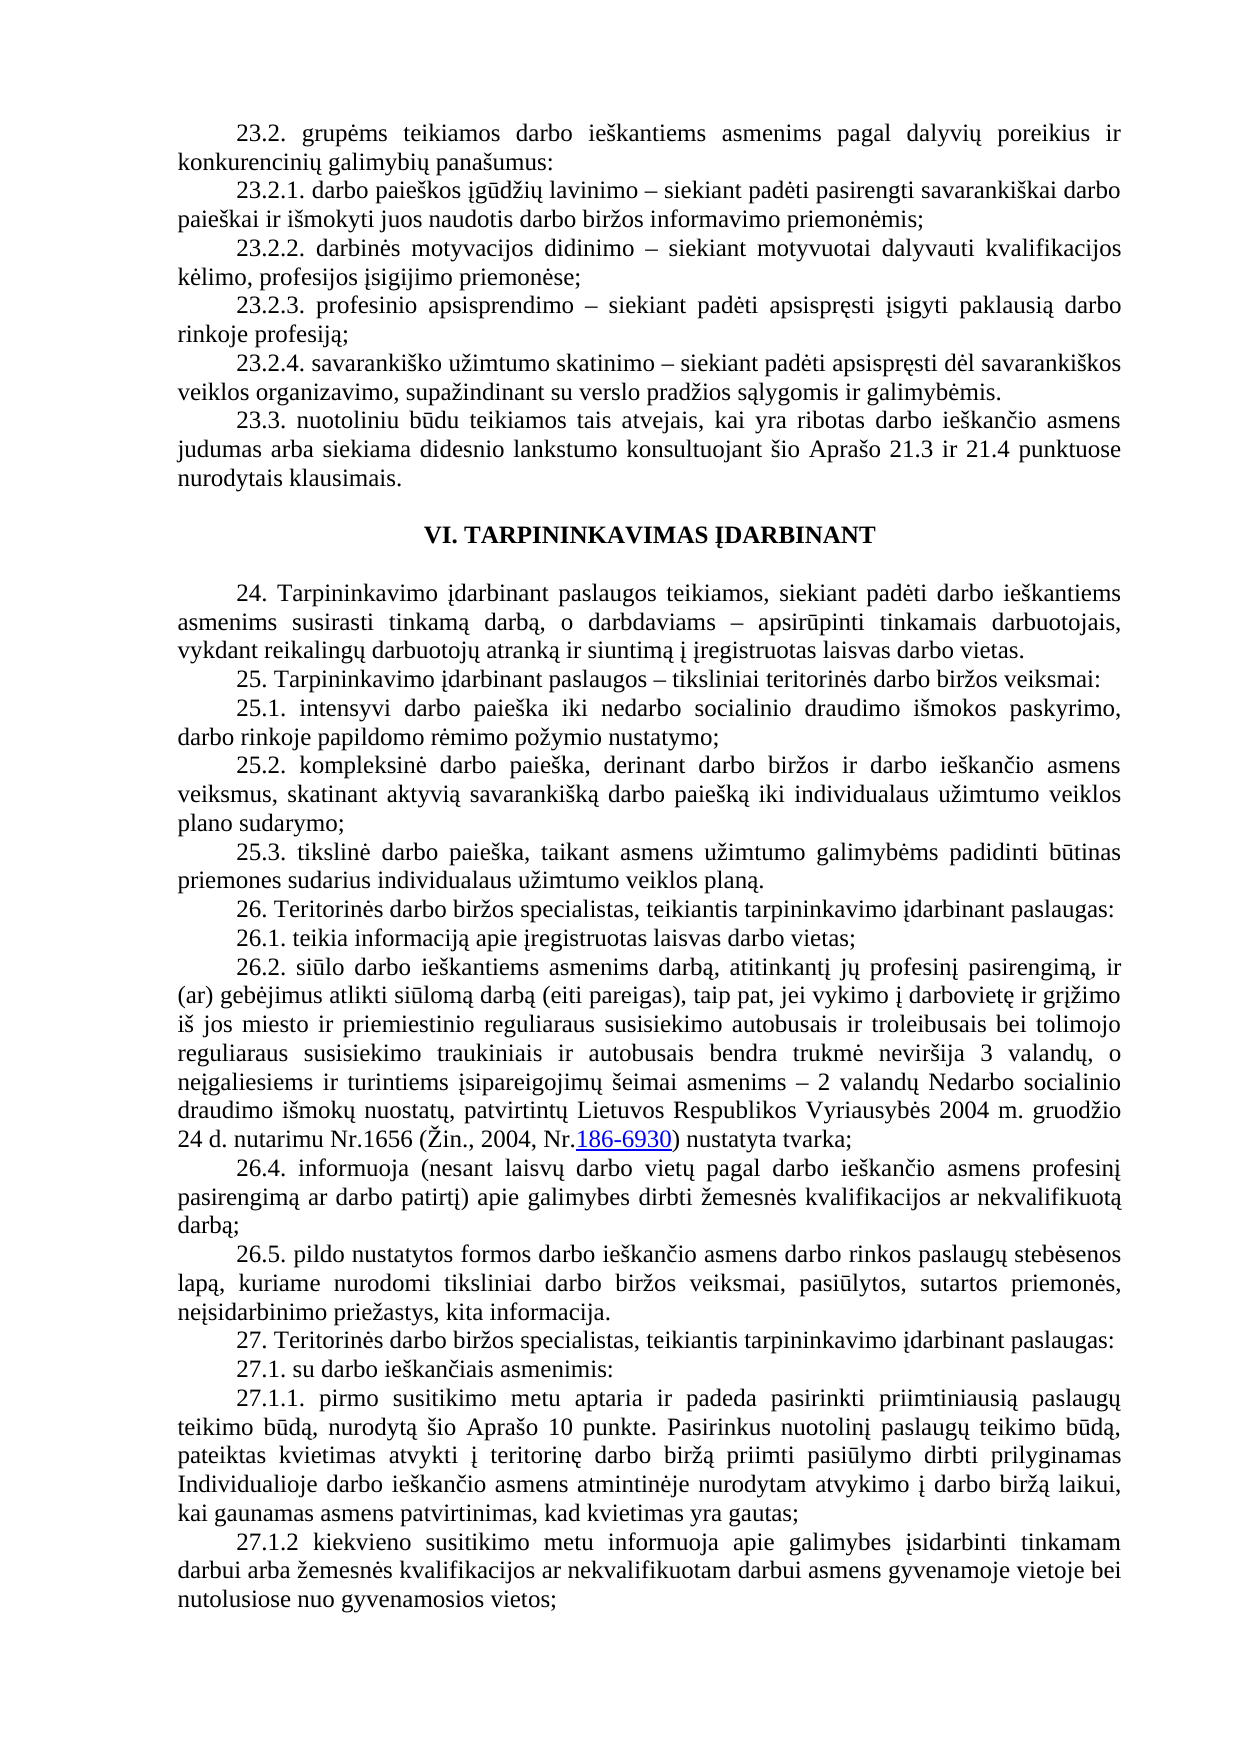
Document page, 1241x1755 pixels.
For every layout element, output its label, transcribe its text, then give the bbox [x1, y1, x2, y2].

text 27. Teritorinės darbo biržos specialistas, teikiantis tarpininkavimo įdarbinant paslaugas: [177, 1326, 1122, 1354]
text 26. Teritorinės darbo biržos specialistas, teikiantis tarpininkavimo įdarbinant paslaugas: [177, 894, 1122, 923]
text 27.1.2 kiekvieno susitikimo metu informuoja apie galimybes įsidarbinti tinkamam darbui arba žemesnės kvalifikacijos ar nekvalifikuotam darbui asmens gyvenamoje vietoje bei nutolusiose nuo gyvenamosios vietos; [177, 1527, 1122, 1613]
text 27.1.1. pirmo susitikimo metu aptaria ir padeda pasirinkti priimtiniausią paslaugų teikimo būdą, nurodytą šio Aprašo 10 punkte. Pasirinkus nuotolinį paslaugų teikimo būdą, pateiktas kvietimas atvykti į teritorinę darbo biržą priimti pasiūlymo dirbti prilyginamas Individualioje darbo ieškančio asmens atmintinėje nurodytam atvykimo į darbo biržą laikui, kai gaunamas asmens patvirtinimas, kad kvietimas yra gautas; [177, 1383, 1122, 1527]
text 25. Tarpininkavimo įdarbinant paslaugos – tiksliniai teritorinės darbo biržos veiksmai: [177, 664, 1122, 693]
text 23.2.3. profesinio apsisprendimo – siekiant padėti apsispręsti įsigyti paklausią darbo rinkoje profesiją; [177, 291, 1122, 348]
text 23.2. grupėms teikiamos darbo ieškantiems asmenims pagal dalyvių poreikius ir konkurencinių galimybių panašumus: [177, 118, 1122, 176]
text 24. Tarpininkavimo įdarbinant paslaugos teikiamos, siekiant padėti darbo ieškantiems asmenims susirasti tinkamą darbą, o darbdaviams – apsirūpinti tinkamais darbuotojais, vykdant reikalingų darbuotojų atranką ir siuntimą į įregistruotas laisvas darbo vietas. [177, 578, 1122, 664]
text 23.2.4. savarankiško užimtumo skatinimo – siekiant padėti apsispręsti dėl savarankiškos veiklos organizavimo, supažindinant su verslo pradžios sąlygomis ir galimybėmis. [177, 348, 1122, 406]
text 25.2. kompleksinė darbo paieška, derinant darbo biržos ir darbo ieškančio asmens veiksmus, skatinant aktyvią savarankišką darbo paiešką iki individualaus užimtumo veiklos plano sudarymo; [177, 751, 1122, 837]
text 23.3. nuotoliniu būdu teikiamos tais atvejais, kai yra ribotas darbo ieškančio asmens judumas arba siekiama didesnio lankstumo konsultuojant šio Aprašo 21.3 ir 21.4 punktuose nurodytais klausimais. [177, 406, 1122, 492]
text 26.2. siūlo darbo ieškantiems asmenims darbą, atitinkantį jų profesinį pasirengimą, ir (ar) gebėjimus atlikti siūlomą darbą (eiti pareigas), taip pat, jei vykimo į darbovietę ir grįžimo iš jos miesto ir priemiestinio reguliaraus susisiekimo autobusais ir troleibusais bei tolimojo reguliaraus susisiekimo traukiniais ir autobusais bendra trukmė neviršija 3 valandų, o neįgaliesiems ir turintiems įsipareigojimų šeimai asmenims – 2 valandų Nedarbo socialinio draudimo išmokų nuostatų, patvirtintų Lietuvos Respublikos Vyriausybės 2004 m. gruodžio 24 d. nutarimu Nr.1656 (Žin., 2004, Nr.186-6930) nustatyta tvarka; [177, 952, 1122, 1153]
text 26.4. informuoja (nesant laisvų darbo vietų pagal darbo ieškančio asmens profesinį pasirengimą ar darbo patirtį) apie galimybes dirbti žemesnės kvalifikacijos ar nekvalifikuotą darbą; [177, 1153, 1122, 1239]
text 23.2.1. darbo paieškos įgūdžių lavinimo – siekiant padėti pasirengti savarankiškai darbo paieškai ir išmokyti juos naudotis darbo biržos informavimo priemonėmis; [177, 176, 1122, 233]
text 25.3. tikslinė darbo paieška, taikant asmens užimtumo galimybėms padidinti būtinas priemones sudarius individualaus užimtumo veiklos planą. [177, 837, 1122, 894]
text 25.1. intensyvi darbo paieška iki nedarbo socialinio draudimo išmokos paskyrimo, darbo rinkoje papildomo rėmimo požymio nustatymo; [177, 693, 1122, 751]
text 26.1. teikia informaciją apie įregistruotas laisvas darbo vietas; [177, 923, 1122, 952]
text 23.2.2. darbinės motyvacijos didinimo – siekiant motyvuotai dalyvauti kvalifikacijos kėlimo, profesijos įsigijimo priemonėse; [177, 233, 1122, 291]
text 26.5. pildo nustatytos formos darbo ieškančio asmens darbo rinkos paslaugų stebėsenos lapą, kuriame nurodomi tiksliniai darbo biržos veiksmai, pasiūlytos, sutartos priemonės, neįsidarbinimo priežastys, kita informacija. [177, 1239, 1122, 1326]
text 27.1. su darbo ieškančiais asmenimis: [177, 1354, 1122, 1383]
text VI. TARPININKAVIMAS ĮDARBINANT [177, 521, 1122, 549]
